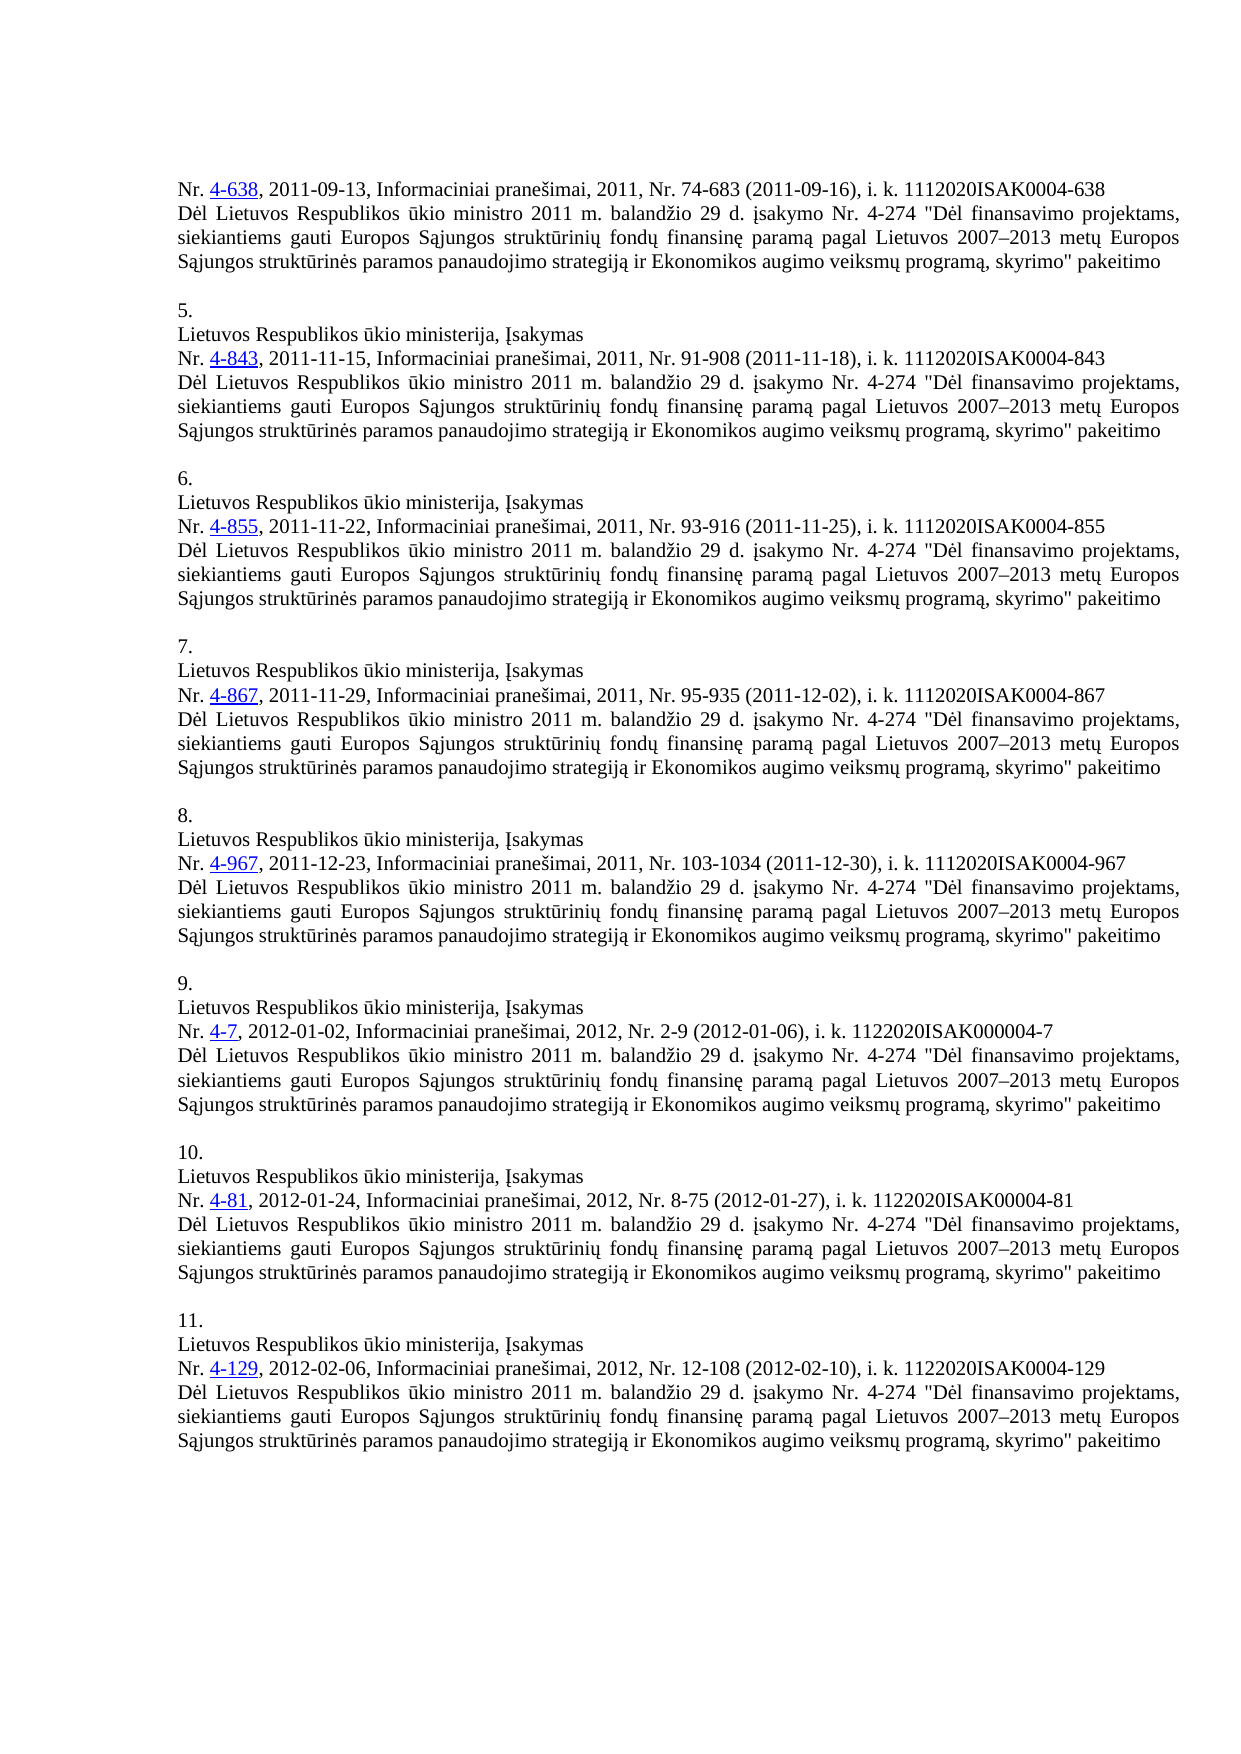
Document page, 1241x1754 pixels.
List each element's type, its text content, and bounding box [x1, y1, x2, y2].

text Nr. 4-7, 2012-01-02, Informaciniai pranešimai, 2012, Nr. 2-9 (2012-01-06), i. k. 1122020ISAK000004-7 [177, 1019, 1181, 1043]
text 8. [177, 803, 1181, 827]
text 5. [177, 297, 1181, 322]
text Nr. 4-843, 2011-11-15, Informaciniai pranešimai, 2011, Nr. 91-908 (2011-11-18), i. k. 1112020ISAK0004-843 [177, 346, 1181, 370]
text Nr. 4-967, 2011-12-23, Informaciniai pranešimai, 2011, Nr. 103-1034 (2011-12-30), i. k. 1112020ISAK0004-967 [177, 851, 1181, 875]
text Nr. 4-129, 2012-02-06, Informaciniai pranešimai, 2012, Nr. 12-108 (2012-02-10), i. k. 1122020ISAK0004-129 [177, 1356, 1181, 1380]
text 10. [177, 1140, 1181, 1164]
text Lietuvos Respublikos ūkio ministerija, Įsakymas [177, 490, 1181, 514]
text 6. [177, 466, 1181, 490]
text Dėl Lietuvos Respublikos ūkio ministro 2011 m. balandžio 29 d. įsakymo Nr. 4-274 "Dėl finansavimo projektams, siekiantiems gauti Europos Sąjungos struktūrinių fondų finansinę paramą pagal Lietuvos 2007–2013 metų Europos Sąjungos struktūrinės paramos panaudojimo strategiją ir Ekonomikos augimo veiksmų programą, skyrimo" pakeitimo [177, 707, 1181, 779]
text Dėl Lietuvos Respublikos ūkio ministro 2011 m. balandžio 29 d. įsakymo Nr. 4-274 "Dėl finansavimo projektams, siekiantiems gauti Europos Sąjungos struktūrinių fondų finansinę paramą pagal Lietuvos 2007–2013 metų Europos Sąjungos struktūrinės paramos panaudojimo strategiją ir Ekonomikos augimo veiksmų programą, skyrimo" pakeitimo [177, 201, 1181, 273]
text Nr. 4-638, 2011-09-13, Informaciniai pranešimai, 2011, Nr. 74-683 (2011-09-16), i. k. 1112020ISAK0004-638 [177, 177, 1181, 201]
text Dėl Lietuvos Respublikos ūkio ministro 2011 m. balandžio 29 d. įsakymo Nr. 4-274 "Dėl finansavimo projektams, siekiantiems gauti Europos Sąjungos struktūrinių fondų finansinę paramą pagal Lietuvos 2007–2013 metų Europos Sąjungos struktūrinės paramos panaudojimo strategiją ir Ekonomikos augimo veiksmų programą, skyrimo" pakeitimo [177, 1212, 1181, 1284]
text Lietuvos Respublikos ūkio ministerija, Įsakymas [177, 322, 1181, 346]
text 7. [177, 634, 1181, 658]
text Dėl Lietuvos Respublikos ūkio ministro 2011 m. balandžio 29 d. įsakymo Nr. 4-274 "Dėl finansavimo projektams, siekiantiems gauti Europos Sąjungos struktūrinių fondų finansinę paramą pagal Lietuvos 2007–2013 metų Europos Sąjungos struktūrinės paramos panaudojimo strategiją ir Ekonomikos augimo veiksmų programą, skyrimo" pakeitimo [177, 875, 1181, 947]
text Nr. 4-81, 2012-01-24, Informaciniai pranešimai, 2012, Nr. 8-75 (2012-01-27), i. k. 1122020ISAK00004-81 [177, 1188, 1181, 1212]
text Nr. 4-867, 2011-11-29, Informaciniai pranešimai, 2011, Nr. 95-935 (2011-12-02), i. k. 1112020ISAK0004-867 [177, 682, 1181, 707]
text Lietuvos Respublikos ūkio ministerija, Įsakymas [177, 995, 1181, 1019]
text Dėl Lietuvos Respublikos ūkio ministro 2011 m. balandžio 29 d. įsakymo Nr. 4-274 "Dėl finansavimo projektams, siekiantiems gauti Europos Sąjungos struktūrinių fondų finansinę paramą pagal Lietuvos 2007–2013 metų Europos Sąjungos struktūrinės paramos panaudojimo strategiją ir Ekonomikos augimo veiksmų programą, skyrimo" pakeitimo [177, 1043, 1181, 1116]
text Lietuvos Respublikos ūkio ministerija, Įsakymas [177, 1332, 1181, 1356]
text 11. [177, 1308, 1181, 1332]
text Lietuvos Respublikos ūkio ministerija, Įsakymas [177, 827, 1181, 851]
text Dėl Lietuvos Respublikos ūkio ministro 2011 m. balandžio 29 d. įsakymo Nr. 4-274 "Dėl finansavimo projektams, siekiantiems gauti Europos Sąjungos struktūrinių fondų finansinę paramą pagal Lietuvos 2007–2013 metų Europos Sąjungos struktūrinės paramos panaudojimo strategiją ir Ekonomikos augimo veiksmų programą, skyrimo" pakeitimo [177, 1380, 1181, 1452]
text 9. [177, 971, 1181, 995]
text Lietuvos Respublikos ūkio ministerija, Įsakymas [177, 1164, 1181, 1188]
text Nr. 4-855, 2011-11-22, Informaciniai pranešimai, 2011, Nr. 93-916 (2011-11-25), i. k. 1112020ISAK0004-855 [177, 514, 1181, 538]
text Dėl Lietuvos Respublikos ūkio ministro 2011 m. balandžio 29 d. įsakymo Nr. 4-274 "Dėl finansavimo projektams, siekiantiems gauti Europos Sąjungos struktūrinių fondų finansinę paramą pagal Lietuvos 2007–2013 metų Europos Sąjungos struktūrinės paramos panaudojimo strategiją ir Ekonomikos augimo veiksmų programą, skyrimo" pakeitimo [177, 370, 1181, 442]
text Dėl Lietuvos Respublikos ūkio ministro 2011 m. balandžio 29 d. įsakymo Nr. 4-274 "Dėl finansavimo projektams, siekiantiems gauti Europos Sąjungos struktūrinių fondų finansinę paramą pagal Lietuvos 2007–2013 metų Europos Sąjungos struktūrinės paramos panaudojimo strategiją ir Ekonomikos augimo veiksmų programą, skyrimo" pakeitimo [177, 538, 1181, 610]
text Lietuvos Respublikos ūkio ministerija, Įsakymas [177, 658, 1181, 682]
